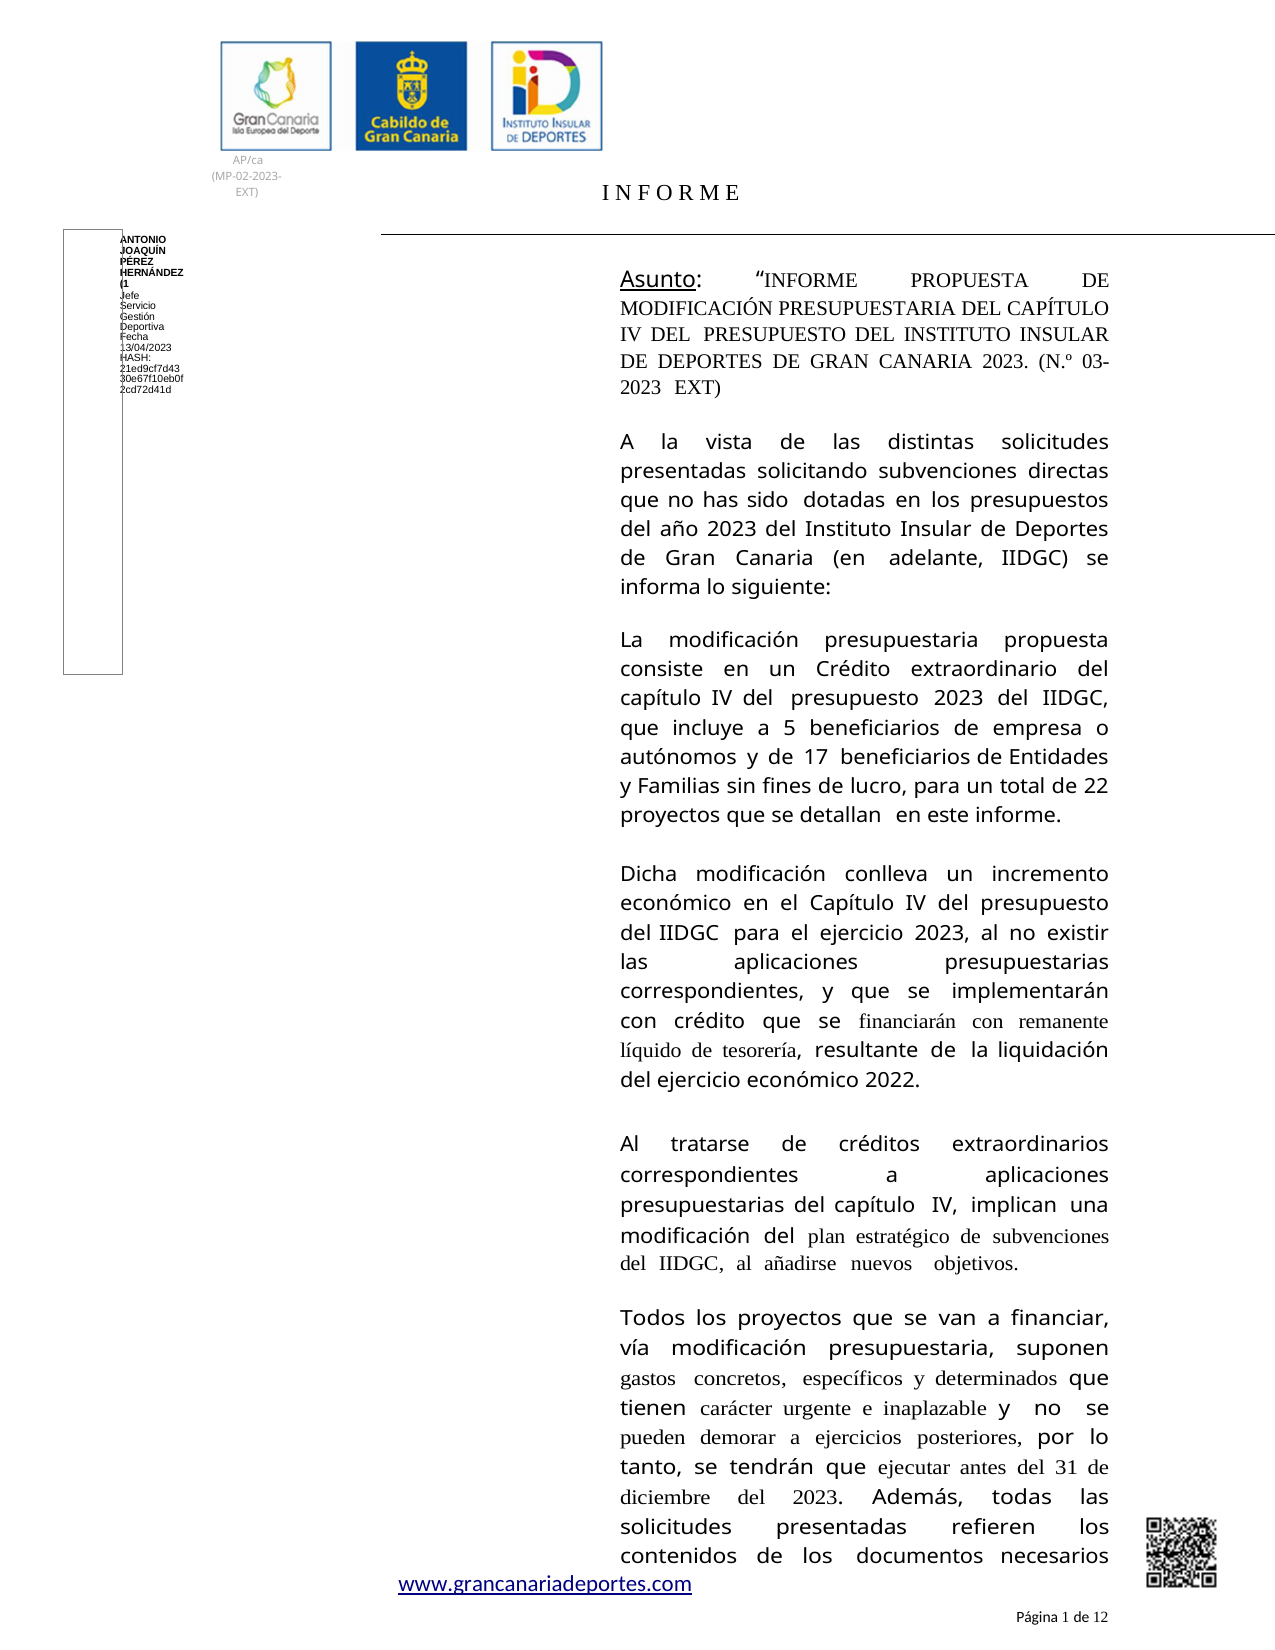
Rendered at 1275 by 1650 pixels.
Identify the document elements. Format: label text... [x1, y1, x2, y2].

text (MP-02-2023-EXT) [203, 168, 291, 199]
text La modificación presupuestaria propuesta consiste en un Crédito extraordinario del capítulo IV del presupuesto 2023 del IIDGC, que incluye a 5 beneficiarios de empresa o autónomos y de 17 beneficiarios de Entidades y Familias sin fines de lucro, para un total de 22 proyectos que se detallan en este informe. [620, 625, 1109, 829]
text I N F O R M E [602, 179, 1275, 205]
text Asunto: “INFORME PROPUESTA DE MODIFICACIÓN PRESUPUESTARIA DEL CAPÍTULO IV DEL PRESUPUESTO DEL INSTITUTO INSULAR DE DEPORTES DE GRAN CANARIA 2023. (N.º 03-2023 EXT) [620, 263, 1109, 399]
text AP/ca [205, 152, 291, 168]
text Todos los proyectos que se van a financiar, vía modificación presupuestaria, suponen gastos concretos, específicos y determinados que tienen carácter urgente e inaplazable y no se pueden demorar a ejercicios posteriores, por lo tanto, se tendrán que ejecutar antes del 31 de diciembre del 2023. Además, todas las solicitudes presentadas refieren los contenidos de los documentos necesarios para su tramitación. [620, 1303, 1109, 1570]
text A la vista de las distintas solicitudes presentadas solicitando subvenciones directas que no has sido dotadas en los presupuestos del año 2023 del Instituto Insular de Deportes de Gran Canaria (en adelante, IIDGC) se informa lo siguiente: [620, 427, 1109, 600]
text Al tratarse de créditos extraordinarios correspondientes a aplicaciones presupuestarias del capítulo IV, implican una modificación del plan estratégico de subvenciones del IIDGC, al añadirse nuevos objetivos. [620, 1129, 1109, 1275]
text Dicha modificación conlleva un incremento económico en el Capítulo IV del presupuesto del IIDGC para el ejercicio 2023, al no existir las aplicaciones presupuestarias correspondientes, y que se implementarán con crédito que se financiarán con remanente líquido de tesorería, resultante de la liquidación del ejercicio económico 2022. [620, 859, 1109, 1093]
